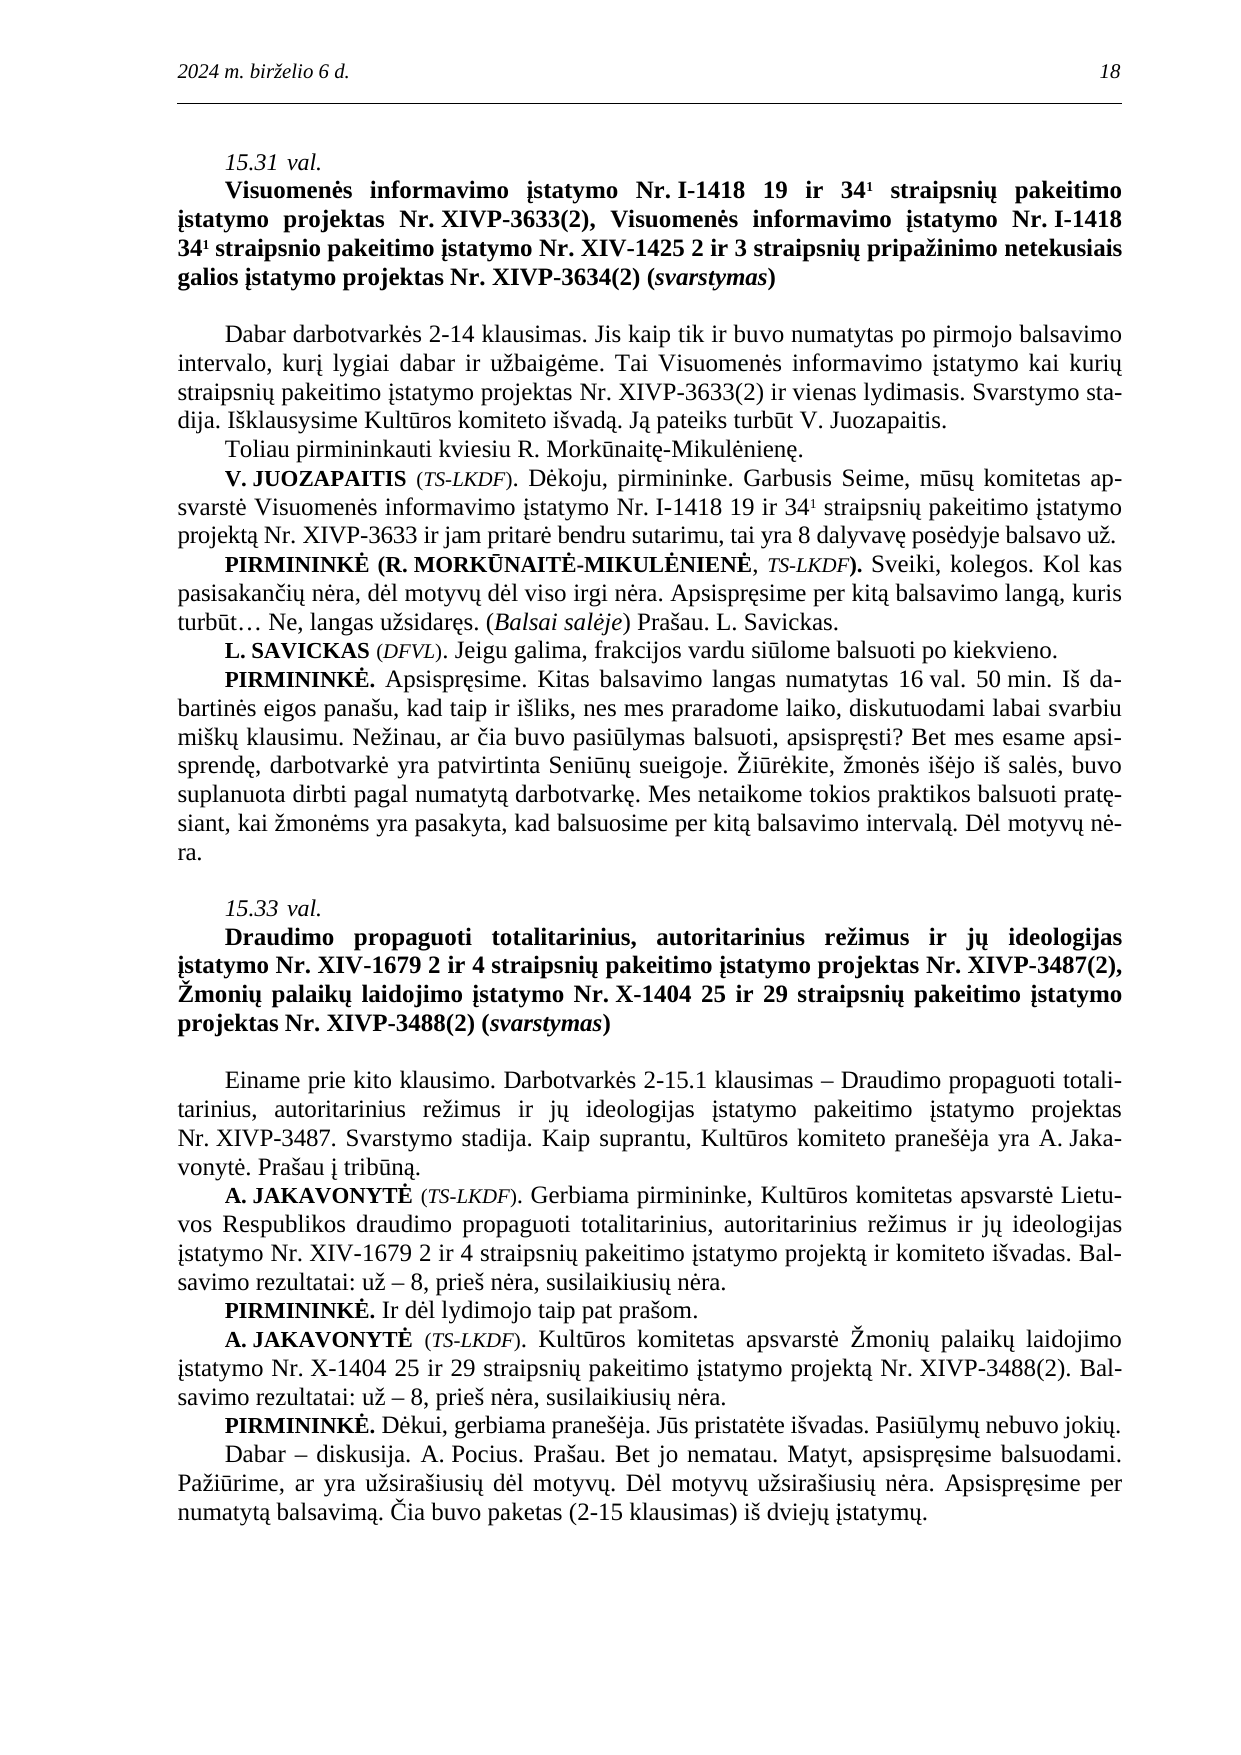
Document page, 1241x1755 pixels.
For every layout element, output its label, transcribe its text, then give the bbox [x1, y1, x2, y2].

text PIRMININKĖ (R. MORKŪNAITĖ-MIKULĖNIENĖ, TS-LKDF). Svei­ki, ko­le­gos. Kol kas pa­si­sa­kan­čių nė­ra, dėl mo­ty­vų dėl vi­so ir­gi nė­ra. Ap­si­sprę­si­me per ki­tą bal­sa­vi­mo lan­gą, ku­ris tur­būt… Ne, lan­gas už­si­da­ręs. (Bal­sai sa­lė­je) Pra­šau. L. Sa­vic­kas. [177, 549, 1122, 635]
text PIRMININKĖ. Ir dėl ly­di­mo­jo taip pat pra­šom. [177, 1295, 1122, 1324]
text 15.31 val. [224, 148, 1122, 175]
text Ei­na­me prie ki­to klau­si­mo. Dar­bo­tvarkės 2-15.1 klau­si­mas – Drau­di­mo pro­pa­guo­ti to­ta­li­ta­ri­nius, au­to­ri­ta­ri­nius re­ži­mus ir jų ide­o­lo­gi­jas įsta­ty­mo pa­kei­ti­mo įsta­ty­mo pro­jek­tas Nr. XIVP-3487. Svars­ty­mo sta­di­ja. Kaip su­pran­tu, Kul­tū­ros ko­mi­te­to pra­ne­šė­ja yra A. Ja­ka­vo­ny­tė. Pra­šau į tri­bū­ną. [177, 1065, 1122, 1180]
text PIRMININKĖ. Dė­kui, ger­bia­ma pra­ne­šė­ja. Jūs pri­sta­tė­te iš­va­das. Pa­siū­ly­mų ne­bu­vo jo­kių. [177, 1410, 1122, 1439]
text 15.33 val. [224, 894, 1122, 922]
text V. JUOZAPAITIS (TS-LKDF). Dė­ko­ju, pir­mi­nin­ke. Gar­bu­sis Sei­me, mū­sų ko­mi­te­tas ap­svars­tė Vi­suo­me­nės in­for­ma­vi­mo įsta­ty­mo Nr. I-1418 19 ir 341 straips­nių pa­kei­ti­mo įsta­ty­mo pro­jek­tą Nr. XIVP-3633 ir jam pri­ta­rė ben­dru su­ta­ri­mu, tai yra 8 da­ly­va­vę po­sė­dy­je bal­sa­vo už. [177, 463, 1122, 549]
text Drau­di­mo pro­pa­guo­ti to­ta­li­ta­ri­nius, au­to­ri­ta­ri­nius re­ži­mus ir jų ide­o­lo­gi­jas įstatymo Nr. XIV-1679 2 ir 4 straips­nių pa­kei­ti­mo įsta­ty­mo pro­jek­tas Nr. XIVP-3487(2), Žmo­nių pa­lai­kų lai­do­ji­mo įsta­ty­mo Nr. X-1404 25 ir 29 straips­nių pa­kei­ti­mo įsta­ty­mo pro­jek­tas Nr. XIVP-3488(2) (svars­ty­mas) [177, 922, 1122, 1037]
text To­liau pir­mi­nin­kau­ti kvie­siu R. Mor­kū­nai­tę-Mi­ku­lė­nie­nę. [177, 434, 1122, 463]
text A. JAKAVONYTĖ (TS-LKDF). Ger­bia­ma pir­mi­nin­ke, Kul­tū­ros ko­mi­te­tas ap­svars­tė Lie­tu­vos Res­pub­li­kos drau­di­mo pro­pa­guo­ti to­ta­li­ta­ri­nius, au­to­ri­ta­ri­nius re­ži­mus ir jų ide­o­lo­gi­jas įsta­ty­mo Nr. XIV-1679 2 ir 4 straips­nių pa­kei­ti­mo įsta­ty­mo pro­jek­tą ir ko­mi­te­to iš­va­das. Bal­sa­vi­mo re­zul­ta­tai: už – 8, prieš nė­ra, su­si­lai­kiu­sių nė­ra. [177, 1180, 1122, 1295]
text Da­bar dar­bo­tvarkės 2-14 klau­si­mas. Jis kaip tik ir bu­vo nu­ma­ty­tas po pir­mo­jo bal­sa­vi­mo in­ter­va­lo, ku­rį ly­giai da­bar ir už­bai­gė­me. Tai Vi­suo­me­nės in­for­ma­vi­mo įsta­ty­mo kai ku­rių straips­nių pa­kei­ti­mo įsta­ty­mo pro­jek­tas Nr. XIVP-3633(2) ir vie­nas ly­di­ma­sis. Svars­ty­mo sta­di­ja. Iš­klau­sy­si­me Kul­tū­ros ko­mi­te­to iš­va­dą. Ją pa­teiks tur­būt V. Juo­za­pai­tis. [177, 319, 1122, 434]
text Vi­suo­me­nės in­for­ma­vi­mo įsta­ty­mo Nr. I-1418 19 ir 341 straips­nių pa­kei­ti­mo įstatymo pro­jek­tas Nr. XIVP-3633(2), Vi­suo­me­nės in­for­ma­vi­mo įsta­ty­mo Nr. I-1418 341 straips­nio pa­kei­ti­mo įsta­ty­mo Nr. XIV-1425 2 ir 3 straips­nių pri­pa­ži­ni­mo ne­te­ku­siais ga­lios įsta­ty­mo pro­jek­tas Nr. XIVP-3634(2) (svars­ty­mas) [177, 175, 1122, 290]
text L. SAVICKAS (DFVL). Jei­gu ga­li­ma, frak­ci­jos var­du siū­lo­me bal­suo­ti po kiek­vie­no. [177, 635, 1122, 664]
text A. JAKAVONYTĖ (TS-LKDF). Kul­tū­ros ko­mi­te­tas ap­svars­tė Žmo­nių pa­lai­kų lai­do­ji­mo įsta­ty­mo Nr. X-1404 25 ir 29 straips­nių pa­kei­ti­mo įsta­ty­mo pro­jek­tą Nr. XIVP-3488(2). Bal­sa­vi­mo re­zul­ta­tai: už – 8, prieš nė­ra, su­si­lai­kiu­sių nė­ra. [177, 1324, 1122, 1410]
text Da­bar – dis­ku­si­ja. A. Po­cius. Pra­šau. Bet jo ne­ma­tau. Ma­tyt, ap­si­sprę­si­me bal­suo­da­mi. Pa­žiū­ri­me, ar yra už­si­ra­šiu­sių dėl mo­ty­vų. Dėl mo­ty­vų už­si­ra­šiu­sių nė­ra. Ap­si­sprę­si­me per nu­ma­ty­tą bal­sa­vi­mą. Čia bu­vo pa­ke­tas (2-15 klau­si­mas) iš dvie­jų įsta­ty­mų. [177, 1439, 1122, 1525]
text PIRMININKĖ. Ap­si­sprę­si­me. Ki­tas bal­sa­vi­mo lan­gas nu­ma­ty­tas 16 val. 50 min. Iš da­bar­ti­nės ei­gos pa­na­šu, kad taip ir iš­liks, nes mes pra­ra­do­me lai­ko, dis­ku­tuo­da­mi la­bai svar­biu miš­kų klau­si­mu. Ne­ži­nau, ar čia bu­vo pa­siū­ly­mas bal­suo­ti, ap­si­spręs­ti? Bet mes esa­me ap­si­spren­dę, dar­bo­tvarkė yra pa­tvir­tin­ta Se­niū­nų su­ei­go­je. Žiū­rė­ki­te, žmo­nės iš­ėjo iš sa­lės, bu­vo su­pla­nuo­ta dirb­ti pa­gal nu­ma­ty­tą dar­bo­tvarkę. Mes ne­tai­ko­me to­kios prak­ti­kos bal­suo­ti pra­tę­siant, kai žmo­nėms yra pa­sa­ky­ta, kad bal­suo­si­me per ki­tą bal­sa­vi­mo in­ter­va­lą. Dėl mo­ty­vų nė­ra. [177, 664, 1122, 865]
